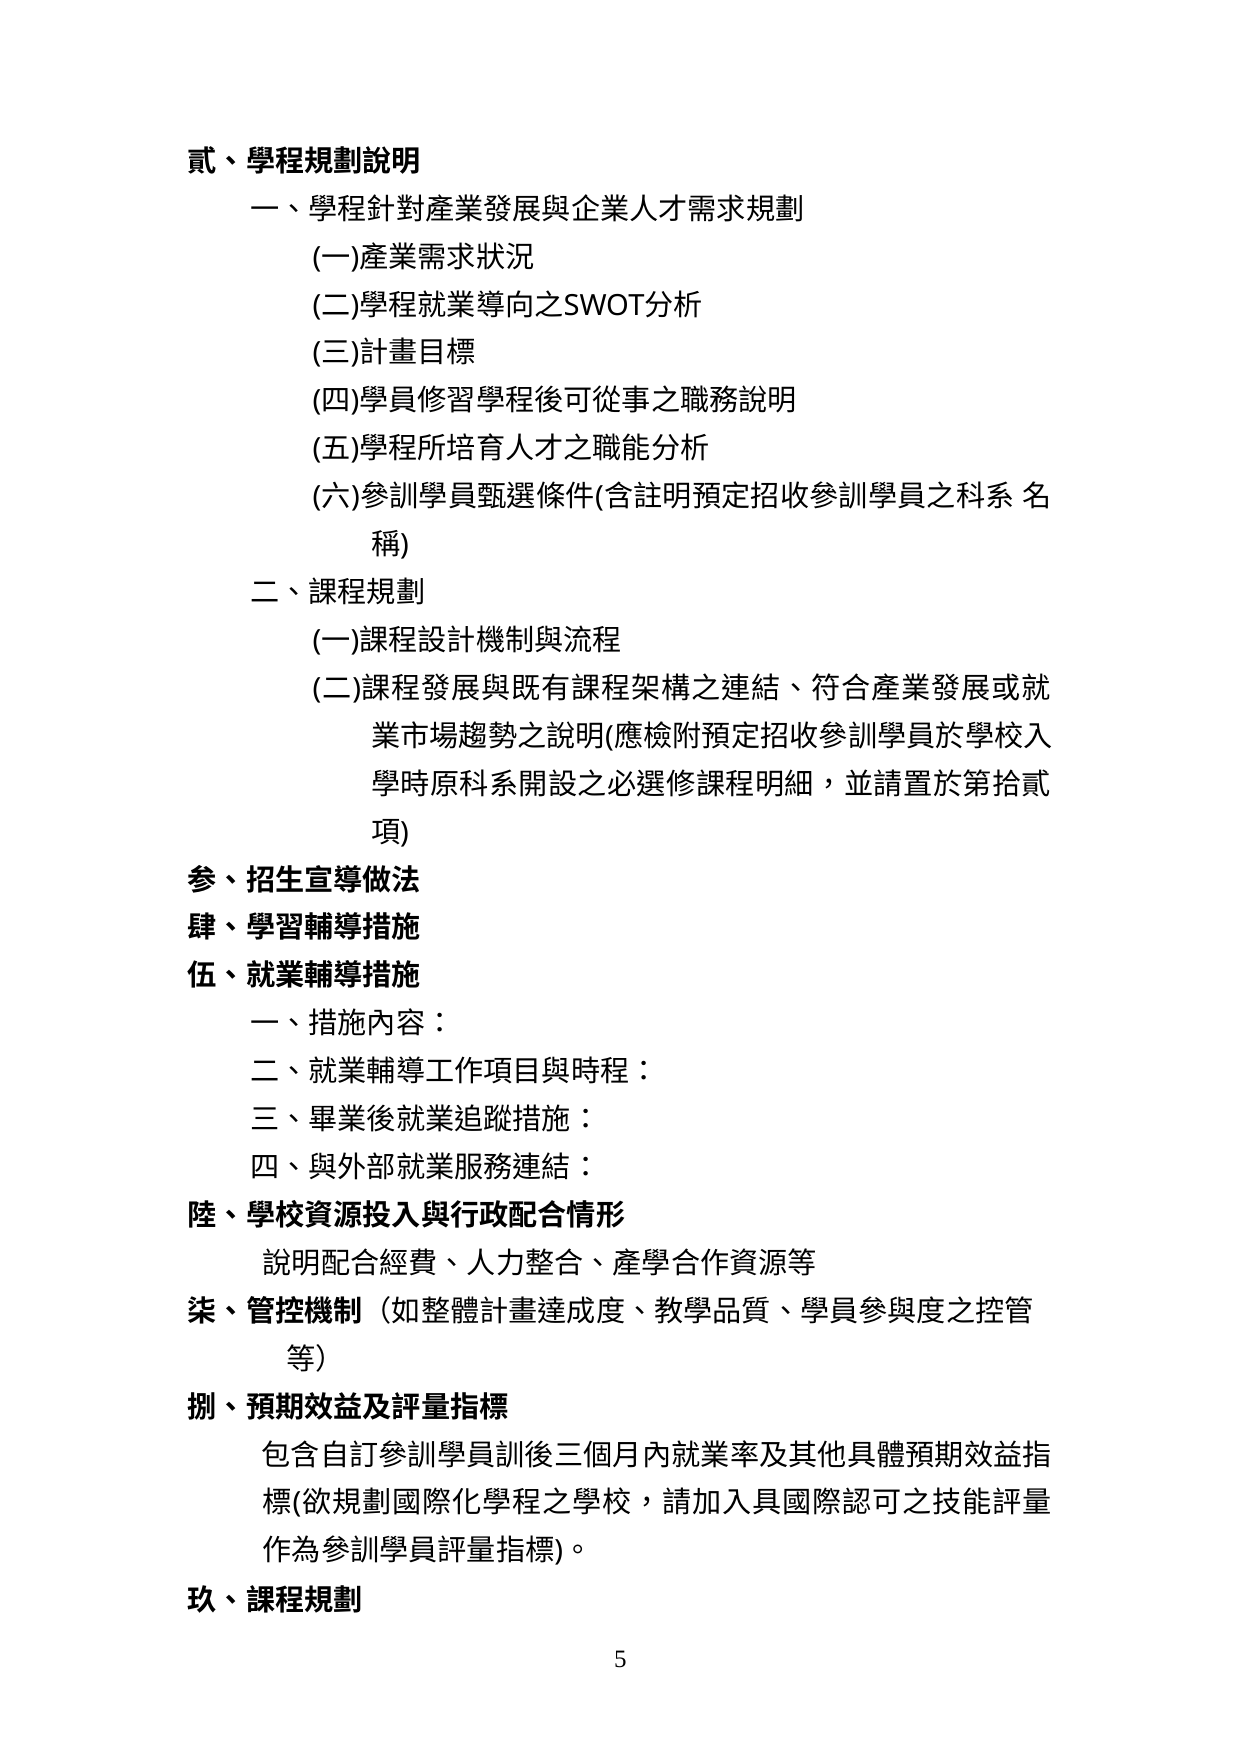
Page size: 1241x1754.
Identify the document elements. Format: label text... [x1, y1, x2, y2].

text (一)課程設計機制與流程 [312, 612, 1053, 660]
text 二、就業輔導工作項目與時程： [250, 1043, 1053, 1091]
text 陸、學校資源投入與行政配合情形 [187, 1187, 1053, 1235]
text 参、招生宣導做法 [187, 852, 1053, 899]
text (四)學員修習學程後可從事之職務說明 [312, 372, 1053, 420]
text 貳、學程規劃說明 [187, 133, 1053, 181]
text 伍、就業輔導措施 [187, 947, 1053, 995]
text 二、課程規劃 [250, 564, 1053, 612]
text (三)計畫目標 [312, 324, 1053, 372]
text 捌、預期效益及評量指標 [187, 1379, 1053, 1427]
text 柒、管控機制（如整體計畫達成度、教學品質、學員參與度之控管 [187, 1283, 1075, 1331]
text (五)學程所培育人才之職能分析 [312, 420, 1053, 468]
text 說明配合經費、人力整合、產學合作資源等 [262, 1235, 1053, 1283]
text 等） [187, 1331, 1075, 1379]
text (一)產業需求狀況 [312, 229, 1053, 277]
text 四、與外部就業服務連結： [250, 1139, 1053, 1187]
text (六)參訓學員甄選條件(含註明預定招收參訓學員之科系 名稱) [312, 468, 1053, 564]
text 三、畢業後就業追蹤措施： [250, 1091, 1053, 1139]
text 一、學程針對產業發展與企業人才需求規劃 [250, 181, 1053, 229]
text (二)學程就業導向之SWOT分析 [312, 277, 1053, 324]
text 一、措施內容： [250, 995, 1053, 1043]
text 肆、學習輔導措施 [187, 899, 1053, 947]
text (二)課程發展與既有課程架構之連結、符合產業發展或就業市場趨勢之說明(應檢附預定招收參訓學員於學校入學時原科系開設之必選修課程明細，並請置於第拾貳項) [312, 660, 1053, 852]
text 包含自訂參訓學員訓後三個月內就業率及其他具體預期效益指標(欲規劃國際化學程之學校，請加入具國際認可之技能評量作為參訓學員評量指標)。 [261, 1427, 1053, 1570]
text 玖、課程規劃 [187, 1570, 1053, 1620]
